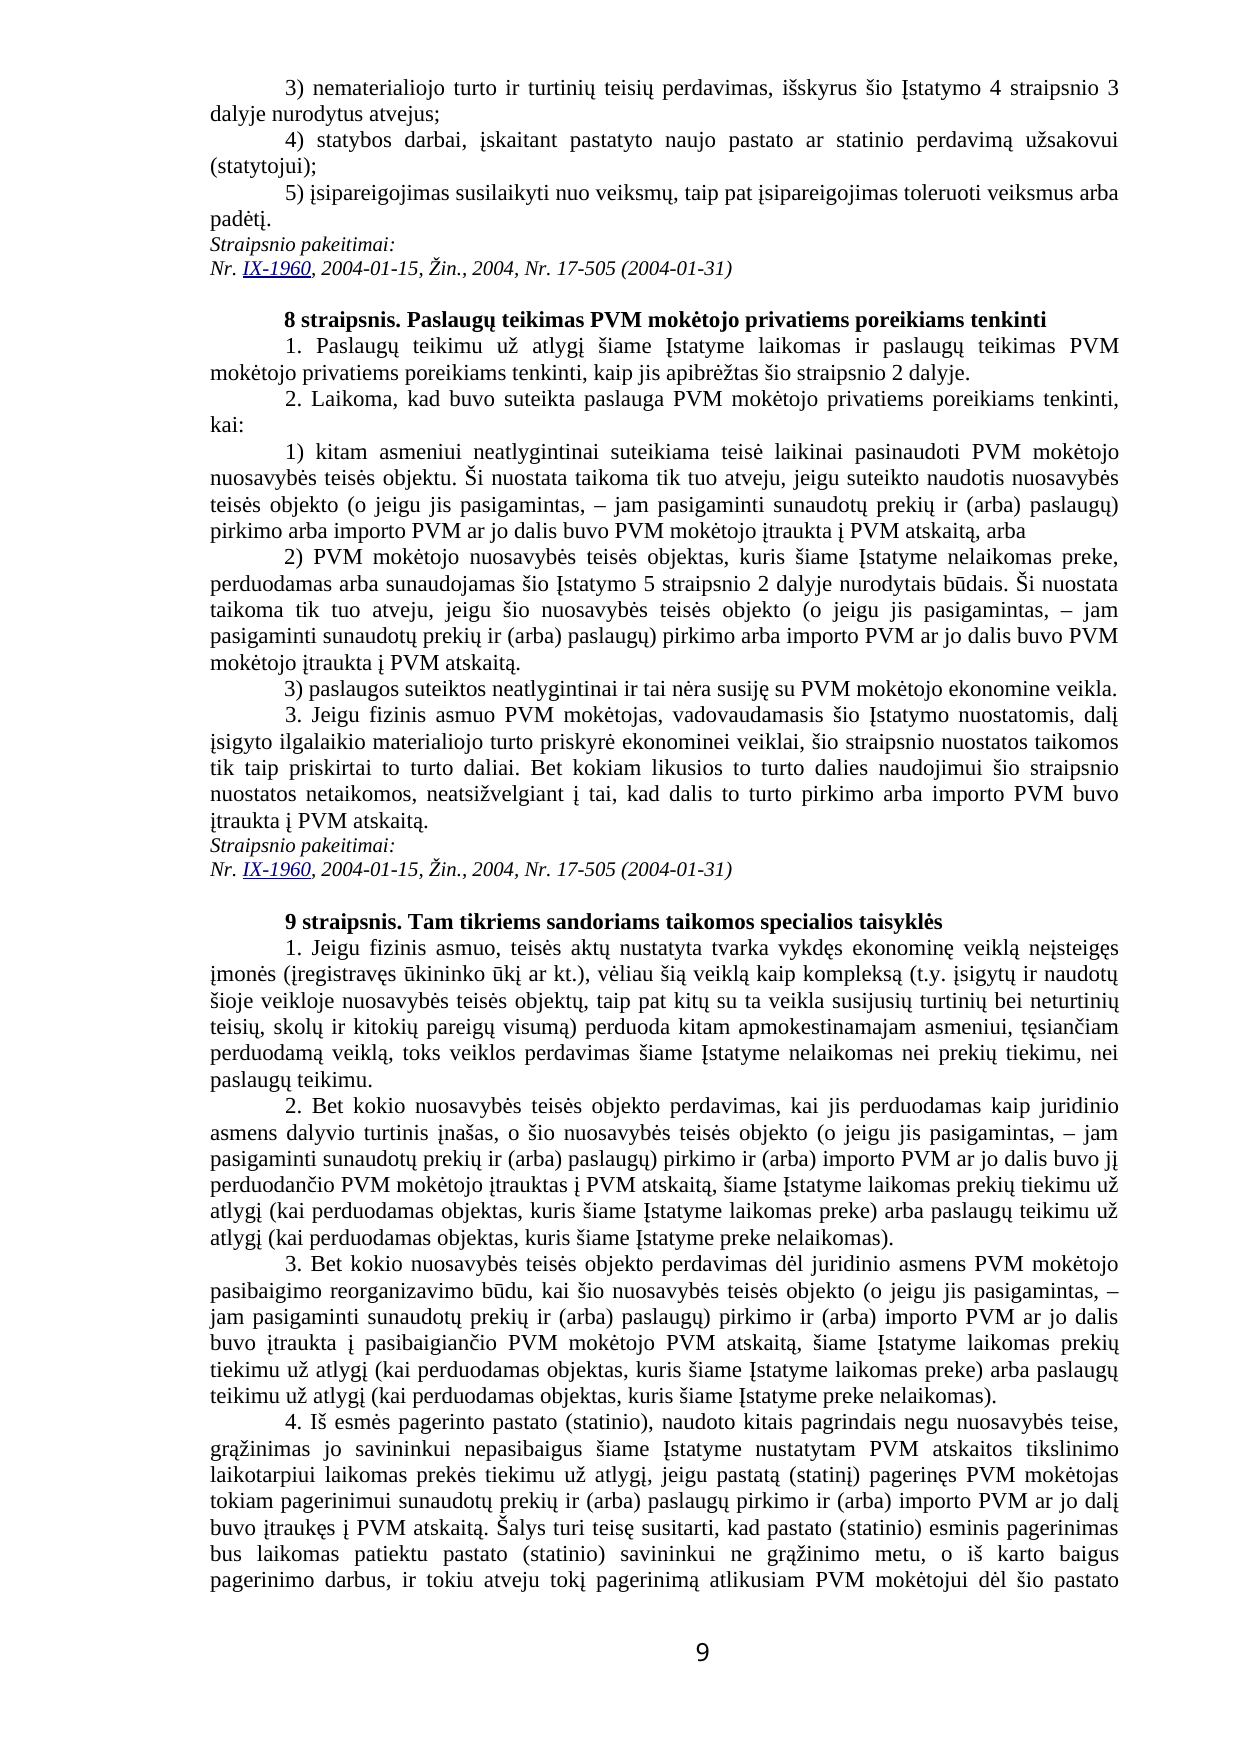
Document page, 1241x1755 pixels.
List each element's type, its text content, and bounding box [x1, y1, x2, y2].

text 3. Jeigu fizinis asmuo PVM mokėtojas, vadovaudamasis šio Įstatymo nuostatomis, dalį įsigyto ilgalaikio materialiojo turto priskyrė ekonominei veiklai, šio straipsnio nuostatos taikomos tik taip priskirtai to turto daliai. Bet kokiam likusios to turto dalies naudojimui šio straipsnio nuostatos netaikomos, neatsižvelgiant į tai, kad dalis to turto pirkimo arba importo PVM buvo įtraukta į PVM atskaitą. [210, 701, 1120, 833]
text 5) įsipareigojimas susilaikyti nuo veiksmų, taip pat įsipareigojimas toleruoti veiksmus arba padėtį. [210, 179, 1120, 232]
text 1) kitam asmeniui neatlygintinai suteikiama teisė laikinai pasinaudoti PVM mokėtojo nuosavybės teisės objektu. Ši nuostata taikoma tik tuo atveju, jeigu suteikto naudotis nuosavybės teisės objekto (o jeigu jis pasigamintas, – jam pasigaminti sunaudotų prekių ir (arba) paslaugų) pirkimo arba importo PVM ar jo dalis buvo PVM mokėtojo įtraukta į PVM atskaitą, arba [210, 438, 1120, 543]
text 3) paslaugos suteiktos neatlygintinai ir tai nėra susiję su PVM mokėtojo ekonomine veikla. [210, 675, 1120, 701]
text Nr. IX-1960, 2004-01-15, Žin., 2004, Nr. 17-505 (2004-01-31) [210, 256, 1120, 280]
text 8 straipsnis. Paslaugų teikimas PVM mokėtojo privatiems poreikiams tenkinti [210, 306, 1120, 332]
text 4) statybos darbai, įskaitant pastatyto naujo pastato ar statinio perdavimą užsakovui (statytojui); [210, 126, 1120, 179]
text 4. Iš esmės pagerinto pastato (statinio), naudoto kitais pagrindais negu nuosavybės teise, grąžinimas jo savininkui nepasibaigus šiame Įstatyme nustatytam PVM atskaitos tikslinimo laikotarpiui laikomas prekės tiekimu už atlygį, jeigu pastatą (statinį) pagerinęs PVM mokėtojas tokiam pagerinimui sunaudotų prekių ir (arba) paslaugų pirkimo ir (arba) importo PVM ar jo dalį buvo įtraukęs į PVM atskaitą. Šalys turi teisę susitarti, kad pastato (statinio) esminis pagerinimas bus laikomas patiektu pastato (statinio) savininkui ne grąžinimo metu, o iš karto baigus pagerinimo darbus, ir tokiu atveju tokį pagerinimą atlikusiam PVM mokėtojui dėl šio pastato [210, 1408, 1120, 1593]
text Straipsnio pakeitimai: [210, 833, 1120, 857]
text Nr. IX-1960, 2004-01-15, Žin., 2004, Nr. 17-505 (2004-01-31) [210, 857, 1120, 881]
text 1. Jeigu fizinis asmuo, teisės aktų nustatyta tvarka vykdęs ekonominę veiklą neįsteigęs įmonės (įregistravęs ūkininko ūkį ar kt.), vėliau šią veiklą kaip kompleksą (t.y. įsigytų ir naudotų šioje veikloje nuosavybės teisės objektų, taip pat kitų su ta veikla susijusių turtinių bei neturtinių teisių, skolų ir kitokių pareigų visumą) perduoda kitam apmokestinamajam asmeniui, tęsiančiam perduodamą veiklą, toks veiklos perdavimas šiame Įstatyme nelaikomas nei prekių tiekimu, nei paslaugų teikimu. [210, 934, 1120, 1092]
text 9 straipsnis. Tam tikriems sandoriams taikomos specialios taisyklės [210, 908, 1120, 934]
text 2. Bet kokio nuosavybės teisės objekto perdavimas, kai jis perduodamas kaip juridinio asmens dalyvio turtinis įnašas, o šio nuosavybės teisės objekto (o jeigu jis pasigamintas, – jam pasigaminti sunaudotų prekių ir (arba) paslaugų) pirkimo ir (arba) importo PVM ar jo dalis buvo jį perduodančio PVM mokėtojo įtrauktas į PVM atskaitą, šiame Įstatyme laikomas prekių tiekimu už atlygį (kai perduodamas objektas, kuris šiame Įstatyme laikomas preke) arba paslaugų teikimu už atlygį (kai perduodamas objektas, kuris šiame Įstatyme preke nelaikomas). [210, 1092, 1120, 1250]
text 3) nematerialiojo turto ir turtinių teisių perdavimas, išskyrus šio Įstatymo 4 straipsnio 3 dalyje nurodytus atvejus; [210, 73, 1120, 126]
text 2. Laikoma, kad buvo suteikta paslauga PVM mokėtojo privatiems poreikiams tenkinti, kai: [210, 385, 1120, 438]
text Straipsnio pakeitimai: [210, 232, 1120, 256]
text 3. Bet kokio nuosavybės teisės objekto perdavimas dėl juridinio asmens PVM mokėtojo pasibaigimo reorganizavimo būdu, kai šio nuosavybės teisės objekto (o jeigu jis pasigamintas, – jam pasigaminti sunaudotų prekių ir (arba) paslaugų) pirkimo ir (arba) importo PVM ar jo dalis buvo įtraukta į pasibaigiančio PVM mokėtojo PVM atskaitą, šiame Įstatyme laikomas prekių tiekimu už atlygį (kai perduodamas objektas, kuris šiame Įstatyme laikomas preke) arba paslaugų teikimu už atlygį (kai perduodamas objektas, kuris šiame Įstatyme preke nelaikomas). [210, 1250, 1120, 1408]
text 1. Paslaugų teikimu už atlygį šiame Įstatyme laikomas ir paslaugų teikimas PVM mokėtojo privatiems poreikiams tenkinti, kaip jis apibrėžtas šio straipsnio 2 dalyje. [210, 332, 1120, 385]
text 2) PVM mokėtojo nuosavybės teisės objektas, kuris šiame Įstatyme nelaikomas preke, perduodamas arba sunaudojamas šio Įstatymo 5 straipsnio 2 dalyje nurodytais būdais. Ši nuostata taikoma tik tuo atveju, jeigu šio nuosavybės teisės objekto (o jeigu jis pasigamintas, – jam pasigaminti sunaudotų prekių ir (arba) paslaugų) pirkimo arba importo PVM ar jo dalis buvo PVM mokėtojo įtraukta į PVM atskaitą. [210, 543, 1120, 675]
